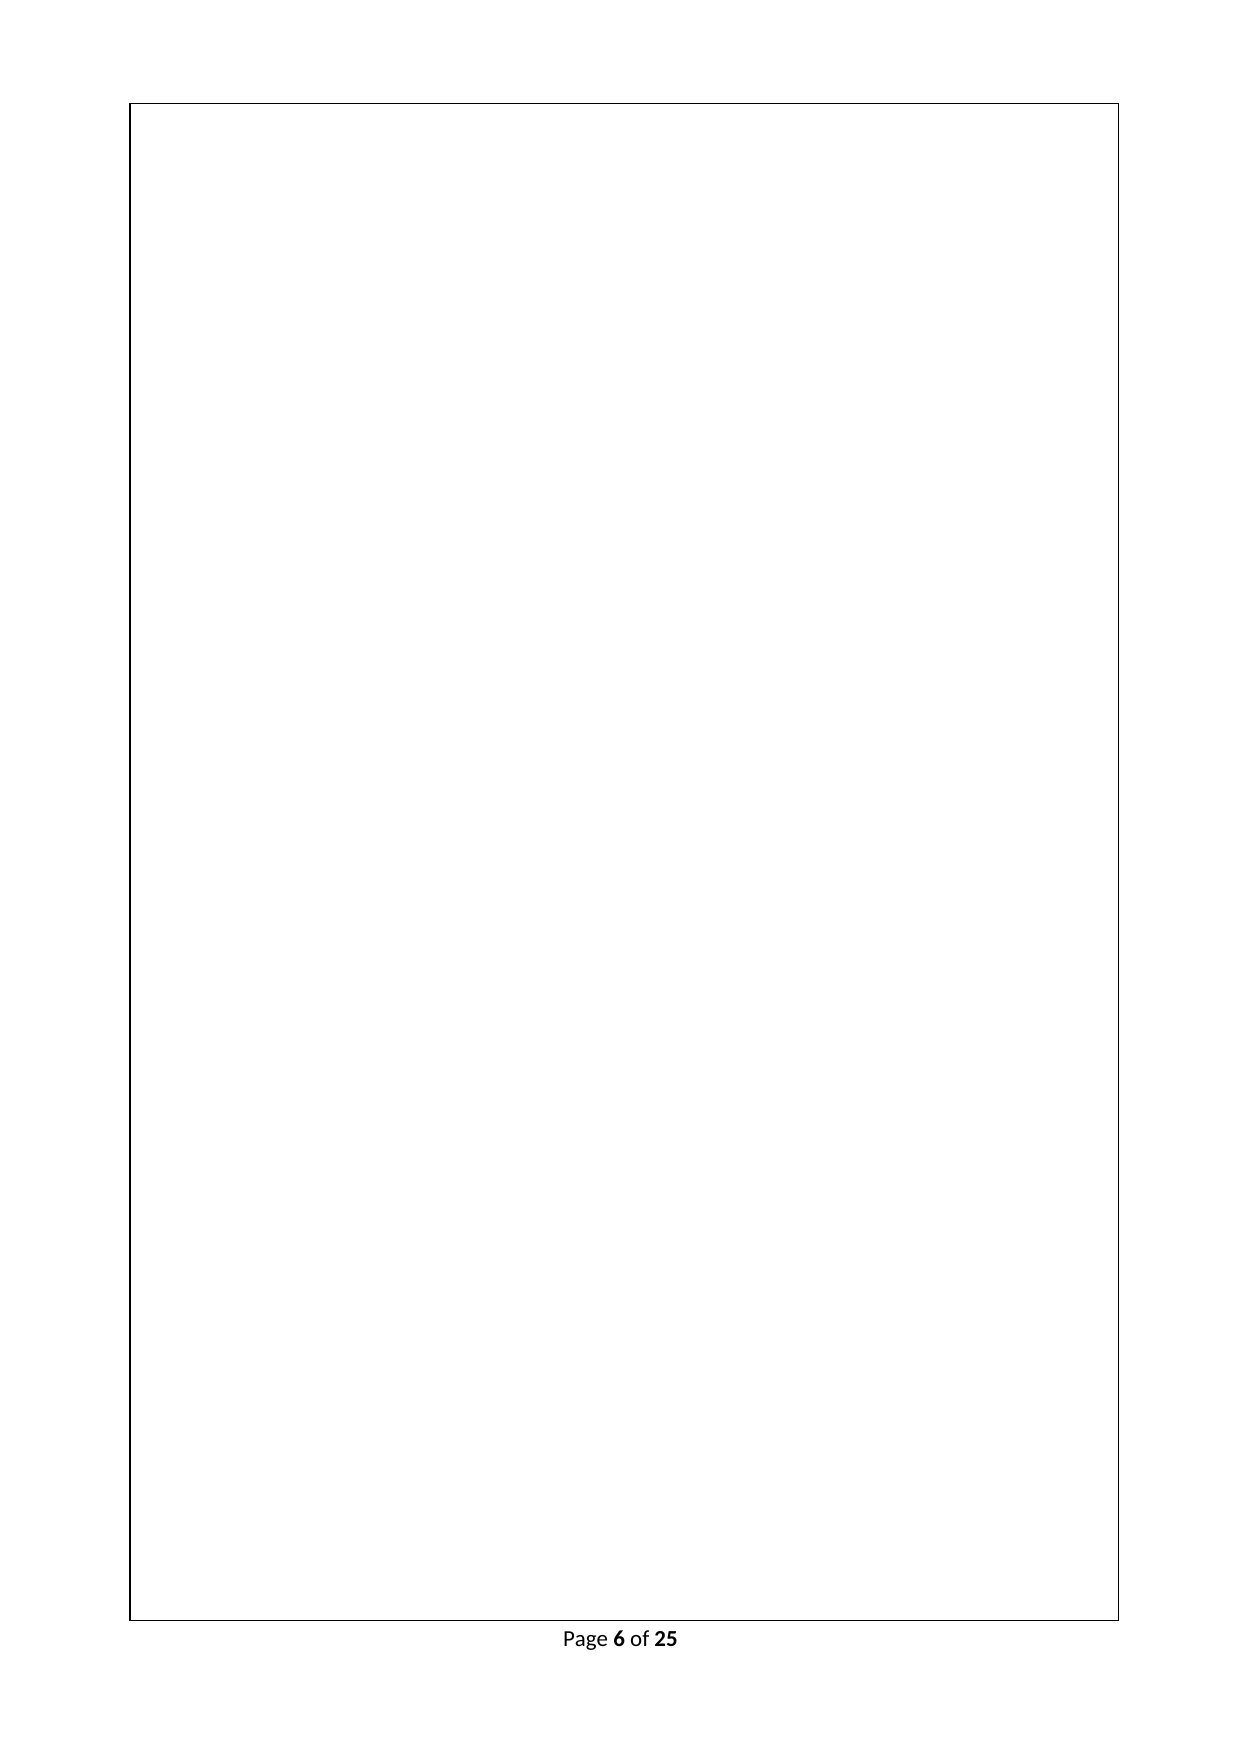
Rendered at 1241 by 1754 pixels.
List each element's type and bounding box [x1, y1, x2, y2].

table_cell [131, 104, 1118, 1620]
